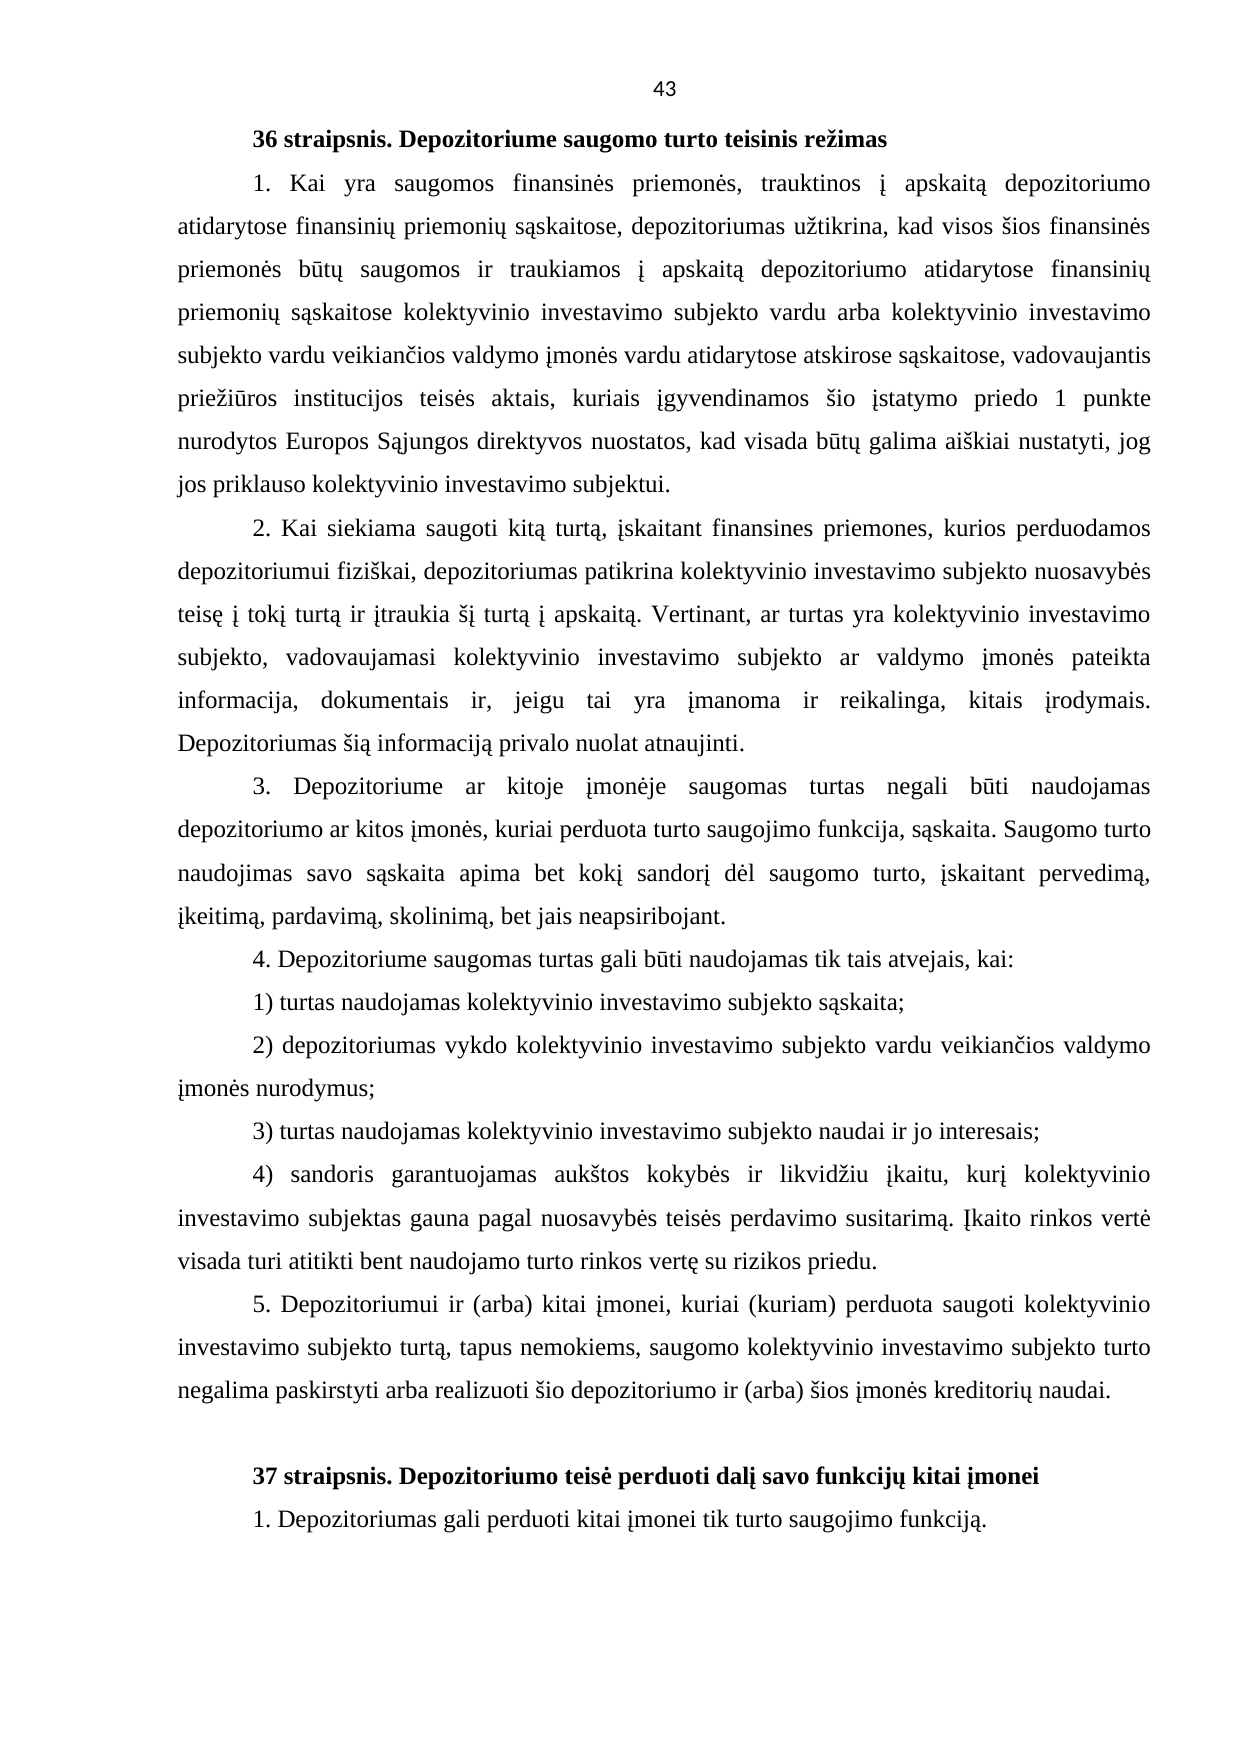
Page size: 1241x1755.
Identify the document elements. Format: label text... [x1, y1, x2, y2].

text 37 straipsnis. Depozitoriumo teisė perduoti dalį savo funkcijų kitai įmonei [177, 1461, 1152, 1490]
text 1) turtas naudojamas kolektyvinio investavimo subjekto sąskaita; [177, 987, 1152, 1016]
text 3. Depozitoriume ar kitoje įmonėje saugomas turtas negali būti naudojamas depozitoriumo ar kitos įmonės, kuriai perduota turto saugojimo funkcija, sąskaita. Saugomo turto naudojimas savo sąskaita apima bet kokį sandorį dėl saugomo turto, įskaitant pervedimą, įkeitimą, pardavimą, skolinimą, bet jais neapsiribojant. [177, 771, 1152, 929]
text 5. Depozitoriumui ir (arba) kitai įmonei, kuriai (kuriam) perduota saugoti kolektyvinio investavimo subjekto turtą, tapus nemokiems, saugomo kolektyvinio investavimo subjekto turto negalima paskirstyti arba realizuoti šio depozitoriumo ir (arba) šios įmonės kreditorių naudai. [177, 1289, 1152, 1404]
text 1. Kai yra saugomos finansinės priemonės, trauktinos į apskaitą depozitoriumo atidarytose finansinių priemonių sąskaitose, depozitoriumas užtikrina, kad visos šios finansinės priemonės būtų saugomos ir traukiamos į apskaitą depozitoriumo atidarytose finansinių priemonių sąskaitose kolektyvinio investavimo subjekto vardu arba kolektyvinio investavimo subjekto vardu veikiančios valdymo įmonės vardu atidarytose atskirose sąskaitose, vadovaujantis priežiūros institucijos teisės aktais, kuriais įgyvendinamos šio įstatymo priedo 1 punkte nurodytos Europos Sąjungos direktyvos nuostatos, kad visada būtų galima aiškiai nustatyti, jog jos priklauso kolektyvinio investavimo subjektui. [177, 168, 1152, 498]
text 4. Depozitoriume saugomas turtas gali būti naudojamas tik tais atvejais, kai: [177, 944, 1152, 973]
text 2) depozitoriumas vykdo kolektyvinio investavimo subjekto vardu veikiančios valdymo įmonės nurodymus; [177, 1030, 1152, 1102]
text 4) sandoris garantuojamas aukštos kokybės ir likvidžiu įkaitu, kurį kolektyvinio investavimo subjektas gauna pagal nuosavybės teisės perdavimo susitarimą. Įkaito rinkos vertė visada turi atitikti bent naudojamo turto rinkos vertę su rizikos priedu. [177, 1159, 1152, 1274]
text 3) turtas naudojamas kolektyvinio investavimo subjekto naudai ir jo interesais; [177, 1116, 1152, 1145]
text 1. Depozitoriumas gali perduoti kitai įmonei tik turto saugojimo funkciją. [177, 1504, 1152, 1533]
text 36 straipsnis. Depozitoriume saugomo turto teisinis režimas [177, 124, 1152, 153]
text 2. Kai siekiama saugoti kitą turtą, įskaitant finansines priemones, kurios perduodamos depozitoriumui fiziškai, depozitoriumas patikrina kolektyvinio investavimo subjekto nuosavybės teisę į tokį turtą ir įtraukia šį turtą į apskaitą. Vertinant, ar turtas yra kolektyvinio investavimo subjekto, vadovaujamasi kolektyvinio investavimo subjekto ar valdymo įmonės pateikta informacija, dokumentais ir, jeigu tai yra įmanoma ir reikalinga, kitais įrodymais. Depozitoriumas šią informaciją privalo nuolat atnaujinti. [177, 513, 1152, 757]
